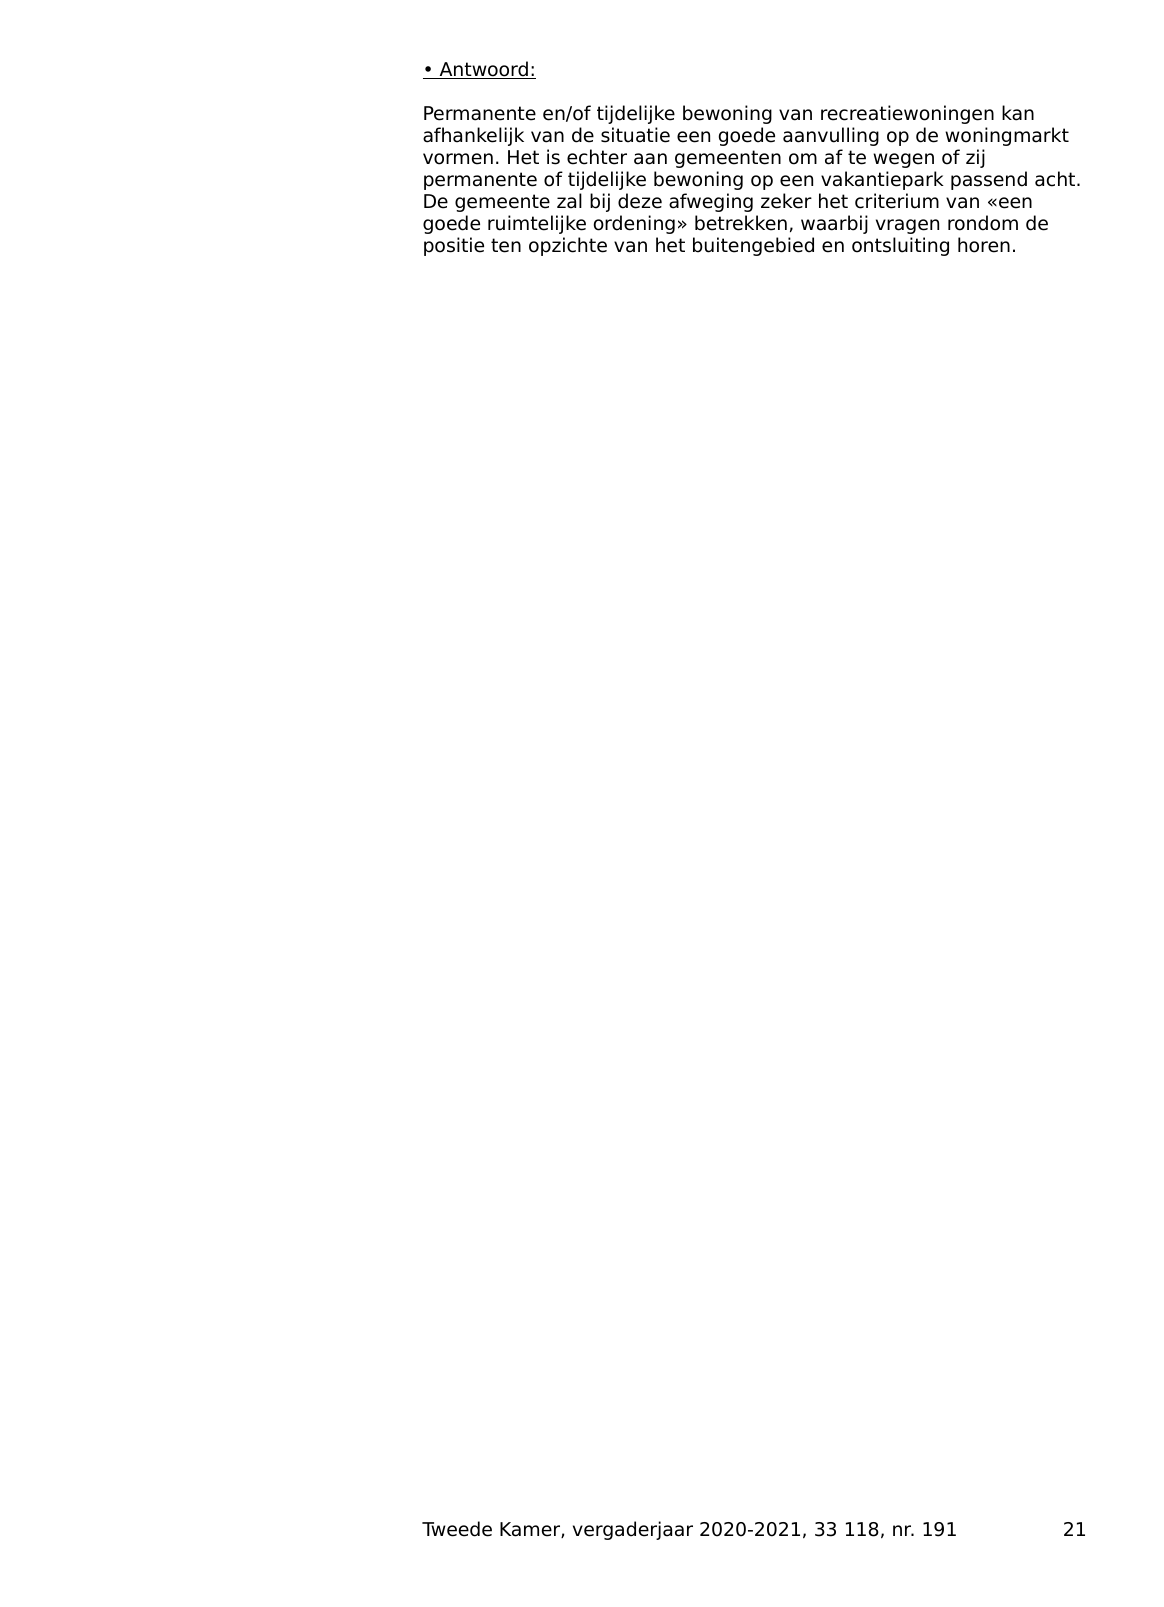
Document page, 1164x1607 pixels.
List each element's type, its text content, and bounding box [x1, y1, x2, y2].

text Permanente en/of tijdelijke bewoning van recreatiewoningen kan afhankelijk van de situatie een goede aanvulling op de woningmarkt vormen. Het is echter aan gemeenten om af te wegen of zij permanente of tijdelijke bewoning op een vakantiepark passend acht. De gemeente zal bij deze afweging zeker het criterium van «een goede ruimtelijke ordening» betrekken, waarbij vragen rondom de positie ten opzichte van het buitengebied en ontsluiting horen. [422, 103, 1087, 257]
subtitle • Antwoord: [422, 59, 1087, 81]
